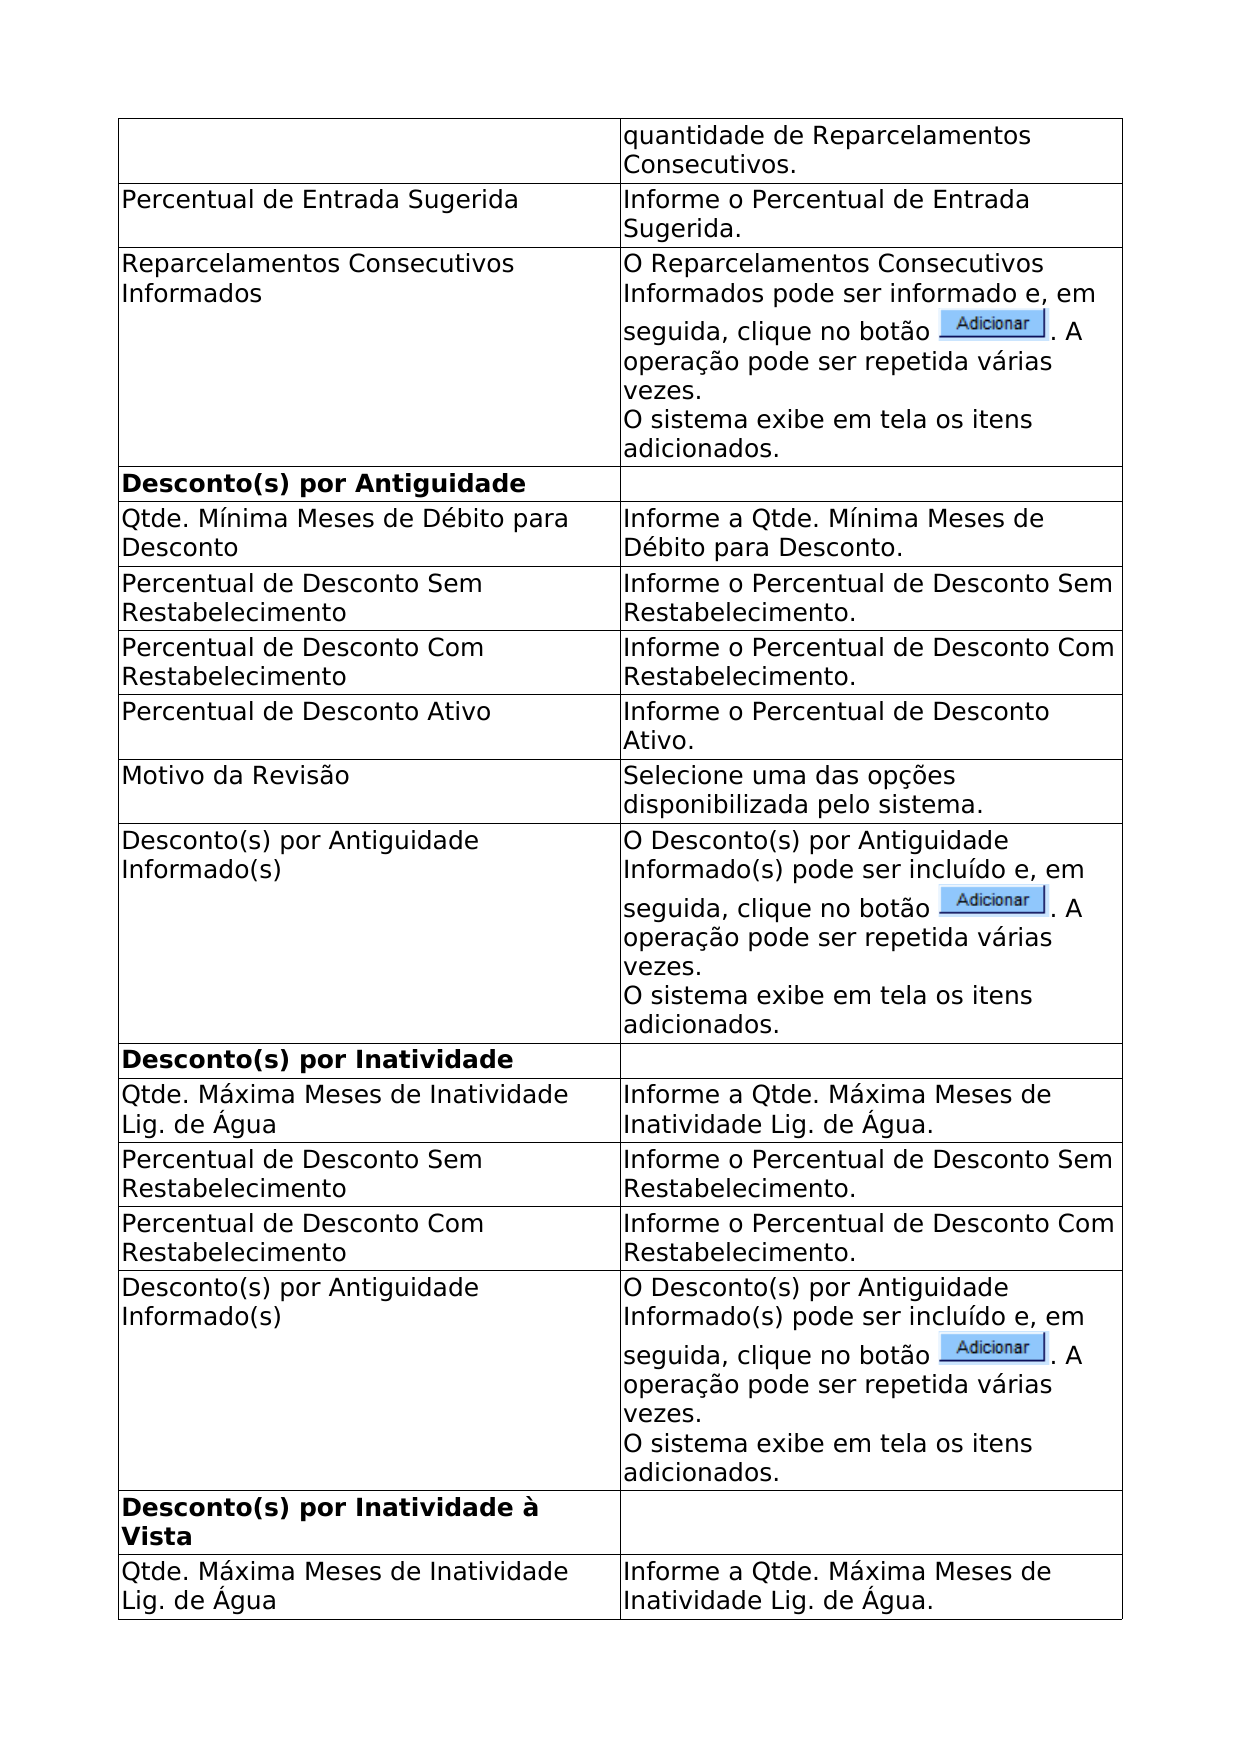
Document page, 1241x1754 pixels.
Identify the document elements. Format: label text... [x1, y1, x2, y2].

picture [938, 308, 1050, 341]
table_cell O Desconto(s) por Antiguidade Informado(s) pode ser incluído e, em seguida, clique no botão . A operação pode ser repetida várias vezes. O sistema exibe em tela os itens adicionados. [621, 1271, 1122, 1490]
table_cell Informe o Percentual de Desconto Com Restabelecimento. [621, 631, 1122, 694]
table_cell Desconto(s) por Antiguidade Informado(s) [119, 824, 620, 1042]
table_cell Informe o Percentual de Desconto Com Restabelecimento. [621, 1207, 1122, 1270]
picture [938, 1331, 1050, 1365]
table_cell Reparcelamentos Consecutivos Informados [119, 248, 620, 466]
table_cell Selecione uma das opções disponibilizada pelo sistema. [621, 760, 1122, 823]
table_cell Informe o Percentual de Desconto Sem Restabelecimento. [621, 567, 1122, 630]
table_cell Qtde. Máxima Meses de Inatividade Lig. de Água [119, 1079, 620, 1142]
table_cell O Desconto(s) por Antiguidade Informado(s) pode ser incluído e, em seguida, clique no botão . A operação pode ser repetida várias vezes. O sistema exibe em tela os itens adicionados. [621, 824, 1122, 1042]
table_cell Qtde. Máxima Meses de Inatividade Lig. de Água [119, 1555, 620, 1619]
picture [938, 884, 1050, 917]
table_cell Desconto(s) por Inatividade à Vista [119, 1491, 620, 1554]
table_cell Percentual de Desconto Sem Restabelecimento [119, 1143, 620, 1206]
table_cell Informe o Percentual de Desconto Sem Restabelecimento. [621, 1143, 1122, 1206]
table_cell Desconto(s) por Antiguidade [119, 467, 620, 501]
table_cell [621, 1491, 1122, 1554]
table_cell [119, 119, 620, 182]
table_cell Informe o Percentual de Desconto Ativo. [621, 695, 1122, 758]
table_cell Desconto(s) por Antiguidade Informado(s) [119, 1271, 620, 1490]
table_cell [621, 467, 1122, 501]
table_cell Percentual de Desconto Sem Restabelecimento [119, 567, 620, 630]
table_cell Percentual de Desconto Com Restabelecimento [119, 631, 620, 694]
table_cell Motivo da Revisão [119, 760, 620, 823]
table_cell Informe a Qtde. Máxima Meses de Inatividade Lig. de Água. [621, 1079, 1122, 1142]
table_cell Informe o Percentual de Entrada Sugerida. [621, 184, 1122, 247]
table_cell Informe a Qtde. Máxima Meses de Inatividade Lig. de Água. [621, 1555, 1122, 1619]
table_cell Percentual de Desconto Ativo [119, 695, 620, 758]
table_cell quantidade de Reparcelamentos Consecutivos. [621, 119, 1122, 182]
table_cell [621, 1044, 1122, 1078]
table_cell Qtde. Mínima Meses de Débito para Desconto [119, 502, 620, 566]
table_cell Percentual de Desconto Com Restabelecimento [119, 1207, 620, 1270]
table_cell Desconto(s) por Inatividade [119, 1044, 620, 1078]
table_cell Informe a Qtde. Mínima Meses de Débito para Desconto. [621, 502, 1122, 566]
table_cell Percentual de Entrada Sugerida [119, 184, 620, 247]
table_cell O Reparcelamentos Consecutivos Informados pode ser informado e, em seguida, clique no botão . A operação pode ser repetida várias vezes. O sistema exibe em tela os itens adicionados. [621, 248, 1122, 466]
